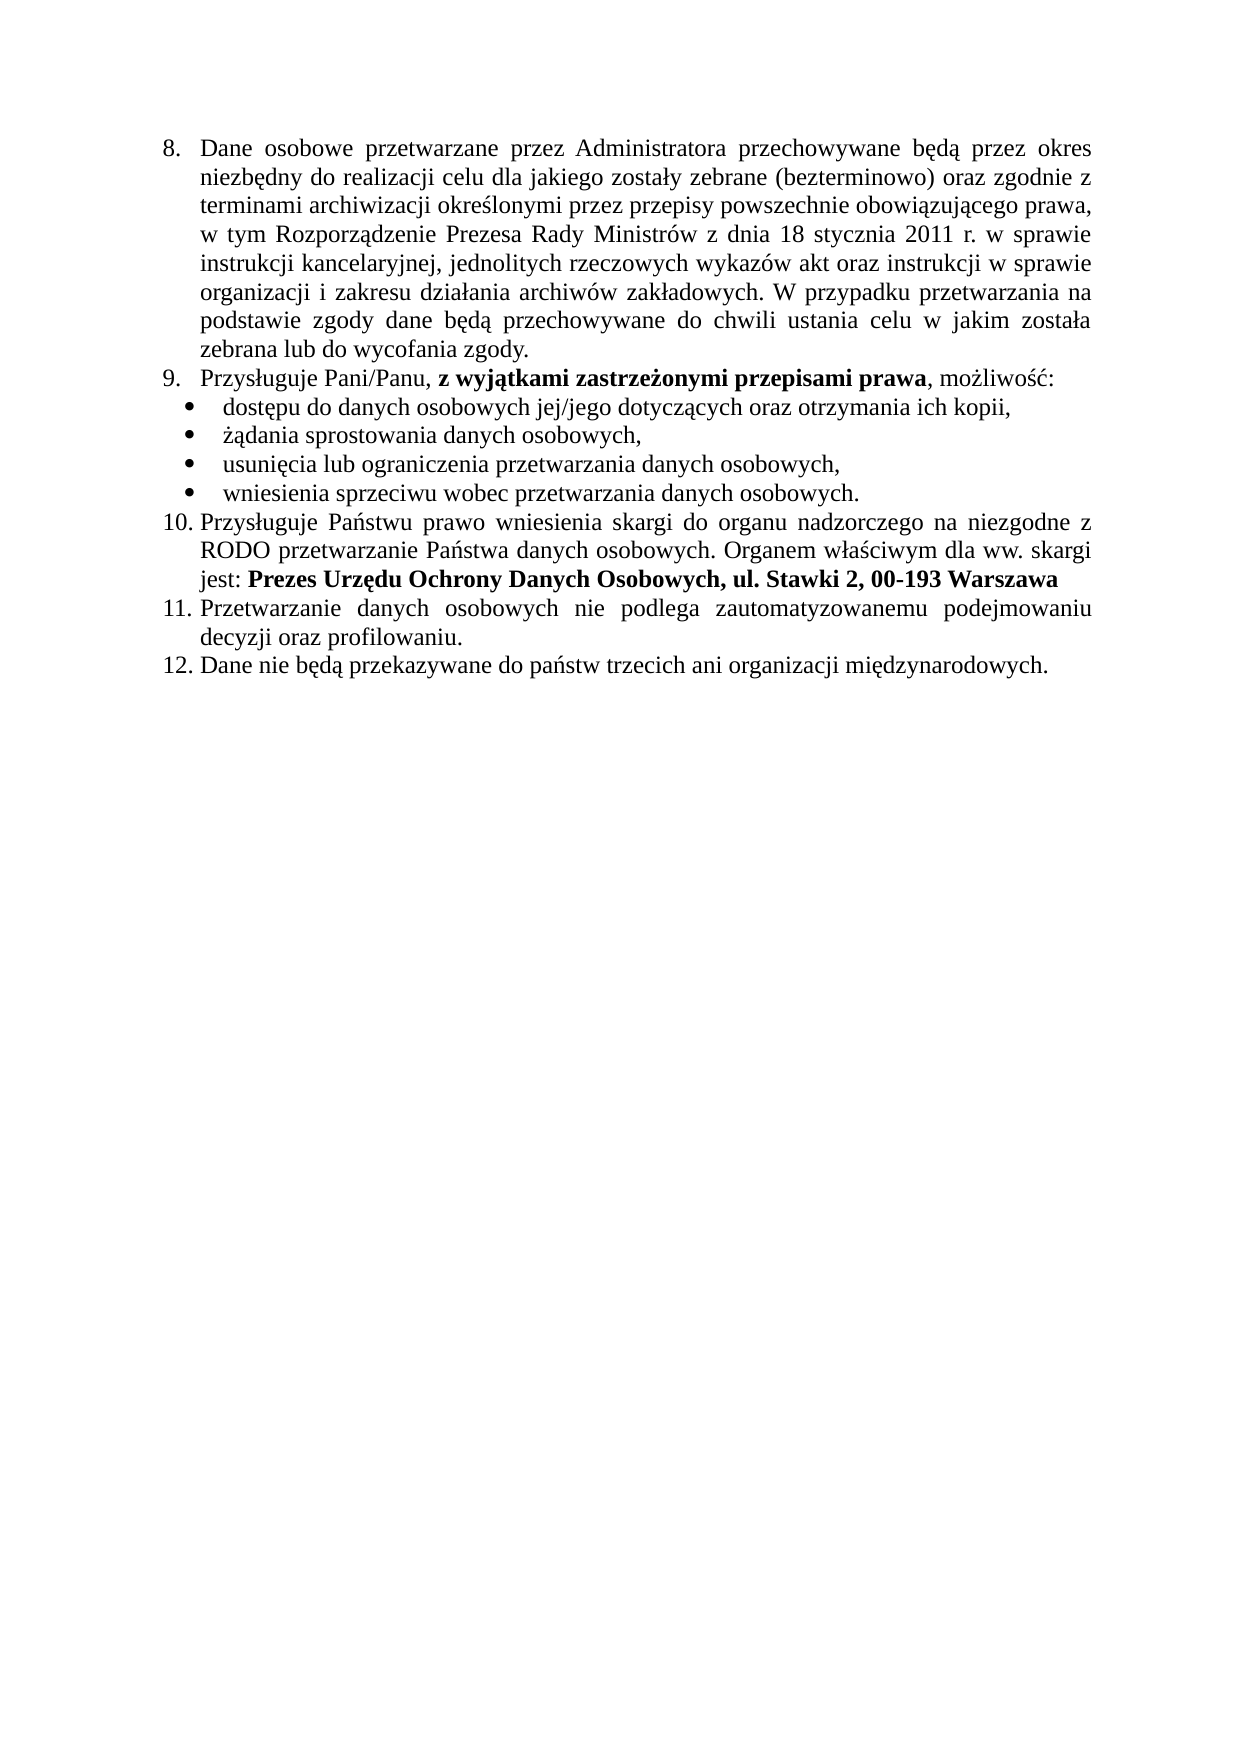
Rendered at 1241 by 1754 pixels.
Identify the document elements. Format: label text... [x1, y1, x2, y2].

list Dane osobowe przetwarzane przez Administratora przechowywane będą przez okres niezbędny do realizacji celu dla jakiego zostały zebrane (bezterminowo) oraz zgodnie z terminami archiwizacji określonymi przez przepisy powszechnie obowiązującego prawa, w tym Rozporządzenie Prezesa Rady Ministrów z dnia 18 stycznia 2011 r. w sprawie instrukcji kancelaryjnej, jednolitych rzeczowych wykazów akt oraz instrukcji w sprawie organizacji i zakresu działania archiwów zakładowych. W przypadku przetwarzania na podstawie zgody dane będą przechowywane do chwili ustania celu w jakim została zebrana lub do wycofania zgody. [162, 133, 1093, 363]
list dostępu do danych osobowych jej/jego dotyczących oraz otrzymania ich kopii, [185, 392, 1093, 420]
list wniesienia sprzeciwu wobec przetwarzania danych osobowych. [185, 478, 1093, 507]
list Przetwarzanie danych osobowych nie podlega zautomatyzowanemu podejmowaniu decyzji oraz profilowaniu. [162, 593, 1093, 650]
list Przysługuje Pani/Panu, z wyjątkami zastrzeżonymi przepisami prawa, możliwość: [162, 363, 1093, 392]
list żądania sprostowania danych osobowych, [185, 420, 1093, 449]
list Przysługuje Państwu prawo wniesienia skargi do organu nadzorczego na niezgodne z RODO przetwarzanie Państwa danych osobowych. Organem właściwym dla ww. skargi jest: Prezes Urzędu Ochrony Danych Osobowych, ul. Stawki 2, 00-193 Warszawa [162, 507, 1093, 593]
list Dane nie będą przekazywane do państw trzecich ani organizacji międzynarodowych. [162, 650, 1093, 679]
list usunięcia lub ograniczenia przetwarzania danych osobowych, [185, 449, 1093, 478]
